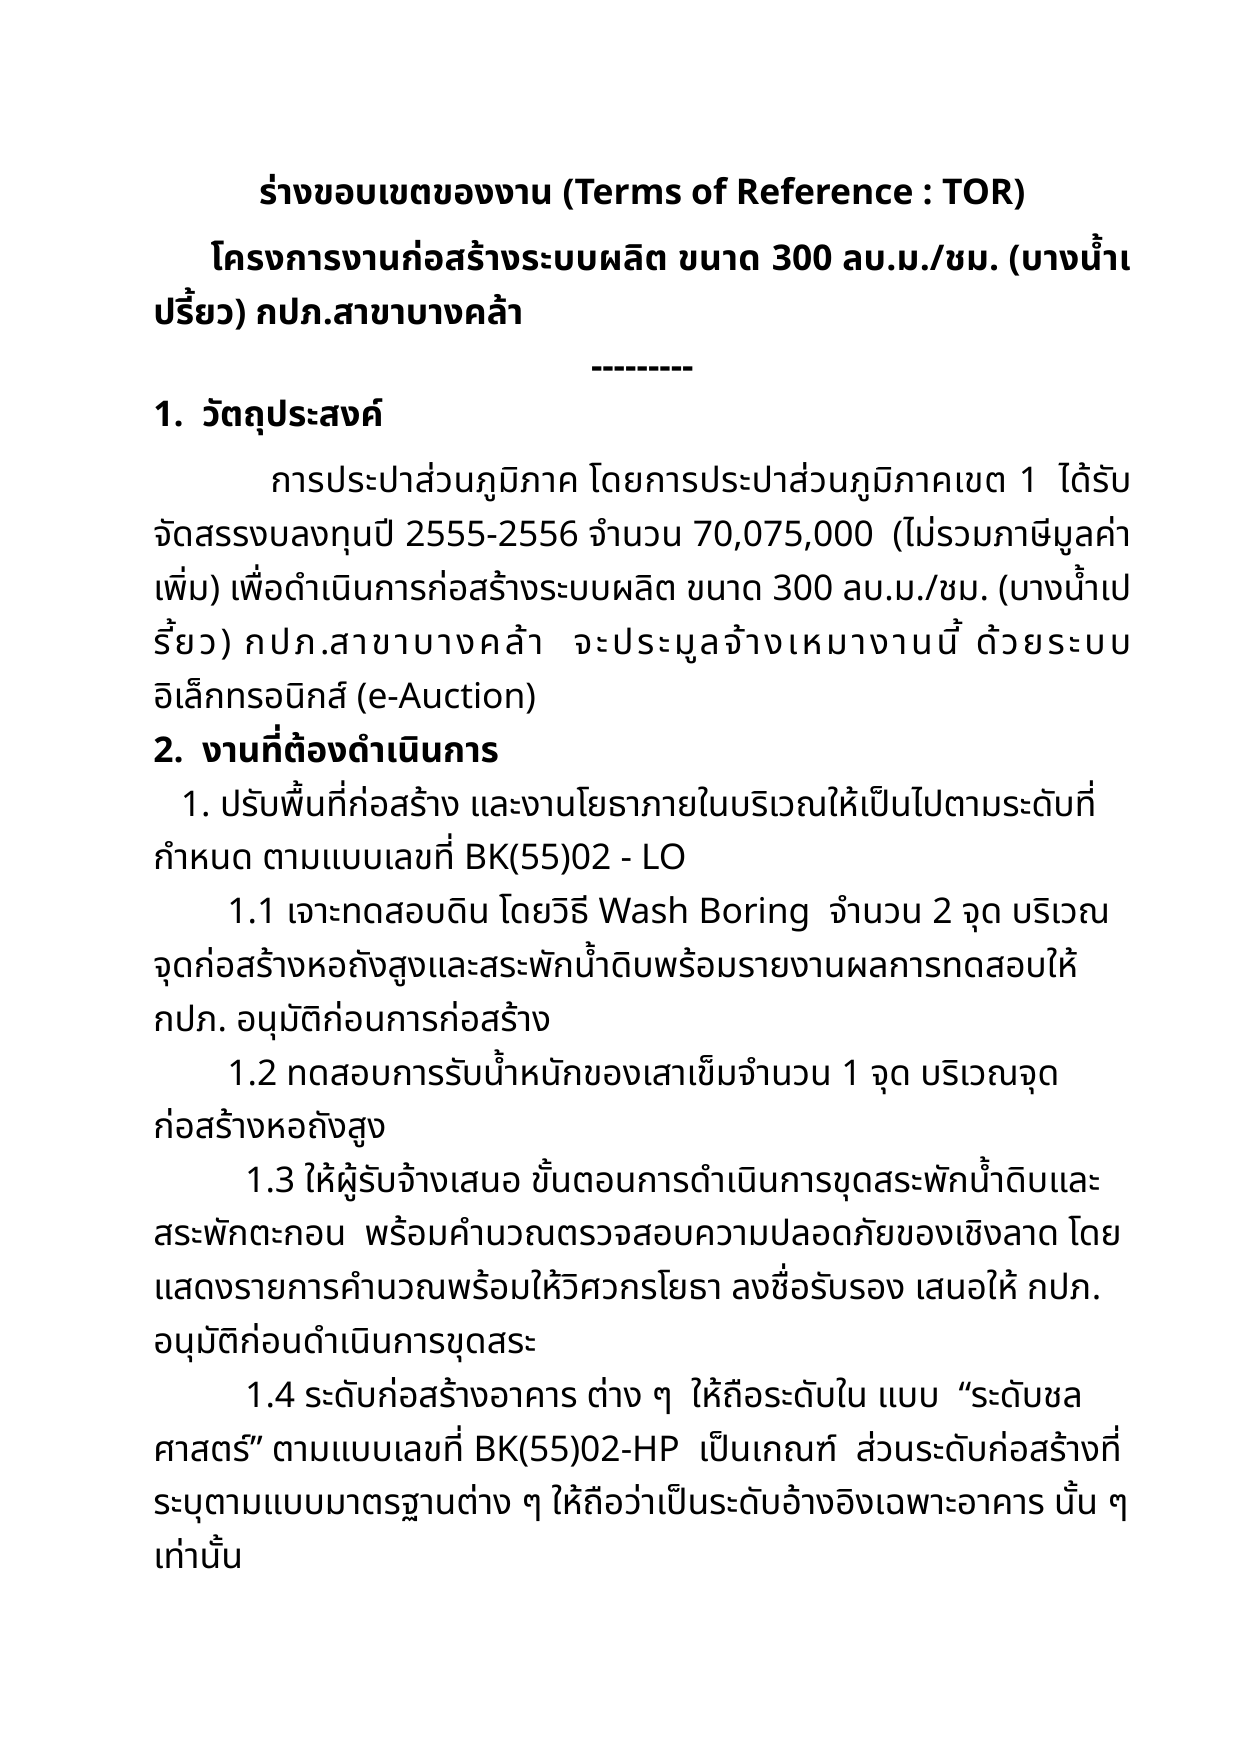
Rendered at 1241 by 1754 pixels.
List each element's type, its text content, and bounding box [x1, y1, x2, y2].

text 1.1 เจาะทดสอบดิน โดยวิธี Wash Boring จำนวน 2 จุด บริเวณจุดก่อสร้างหอถังสูงและสระพักน้ำดิบพร้อมรายงานผลการทดสอบให้ กปภ. อนุมัติก่อนการก่อสร้าง [153, 886, 1131, 1047]
text ร่างขอบเขตของงาน (Terms of Reference : TOR) [153, 166, 1131, 220]
text การประปาส่วนภูมิภาค โดยการประปาส่วนภูมิภาคเขต 1 ได้รับจัดสรรงบลงทุนปี 2555-2556 จำนวน 70,075,000 (ไม่รวมภาษีมูลค่าเพิ่ม) เพื่อดำเนินการก่อสร้างระบบผลิต ขนาด 300 ลบ.ม./ชม. (บางน้ำเปรี้ยว) กปภ.สาขาบางคล้า จะประมูลจ้างเหมางานนี้ ด้วยระบบอิเล็กทรอนิกส์ (e-Auction) [153, 455, 1131, 724]
text 1.2 ทดสอบการรับน้ำหนักของเสาเข็มจำนวน 1 จุด บริเวณจุดก่อสร้างหอถังสูง [153, 1047, 1131, 1154]
text โครงการงานก่อสร้างระบบผลิต ขนาด 300 ลบ.ม./ชม. (บางน้ำเปรี้ยว) กปภ.สาขาบางคล้า [153, 233, 1131, 340]
text 1.4 ระดับก่อสร้างอาคาร ต่าง ๆ ให้ถือระดับใน แบบ “ระดับชลศาสตร์” ตามแบบเลขที่ BK(55)02-HP เป็นเกณฑ์ ส่วนระดับก่อสร้างที่ระบุตามแบบมาตรฐานต่าง ๆ ให้ถือว่าเป็นระดับอ้างอิงเฉพาะอาคาร นั้น ๆ เท่านั้น [153, 1369, 1131, 1584]
text 1. ปรับพื้นที่ก่อสร้าง และงานโยธาภายในบริเวณให้เป็นไปตามระดับที่กำหนด ตามแบบเลขที่ BK(55)02 - LO [153, 778, 1131, 886]
text 1. วัตถุประสงค์ [153, 388, 1131, 442]
text --------- [153, 340, 1131, 388]
text 1.3 ให้ผู้รับจ้างเสนอ ขั้นตอนการดำเนินการขุดสระพักน้ำดิบและสระพักตะกอน พร้อมคำนวณตรวจสอบความปลอดภัยของเชิงลาด โดยแสดงรายการคำนวณพร้อมให้วิศวกรโยธา ลงชื่อรับรอง เสนอให้ กปภ. อนุมัติก่อนดำเนินการขุดสระ [153, 1154, 1131, 1369]
text 2. งานที่ต้องดำเนินการ [153, 724, 1131, 778]
